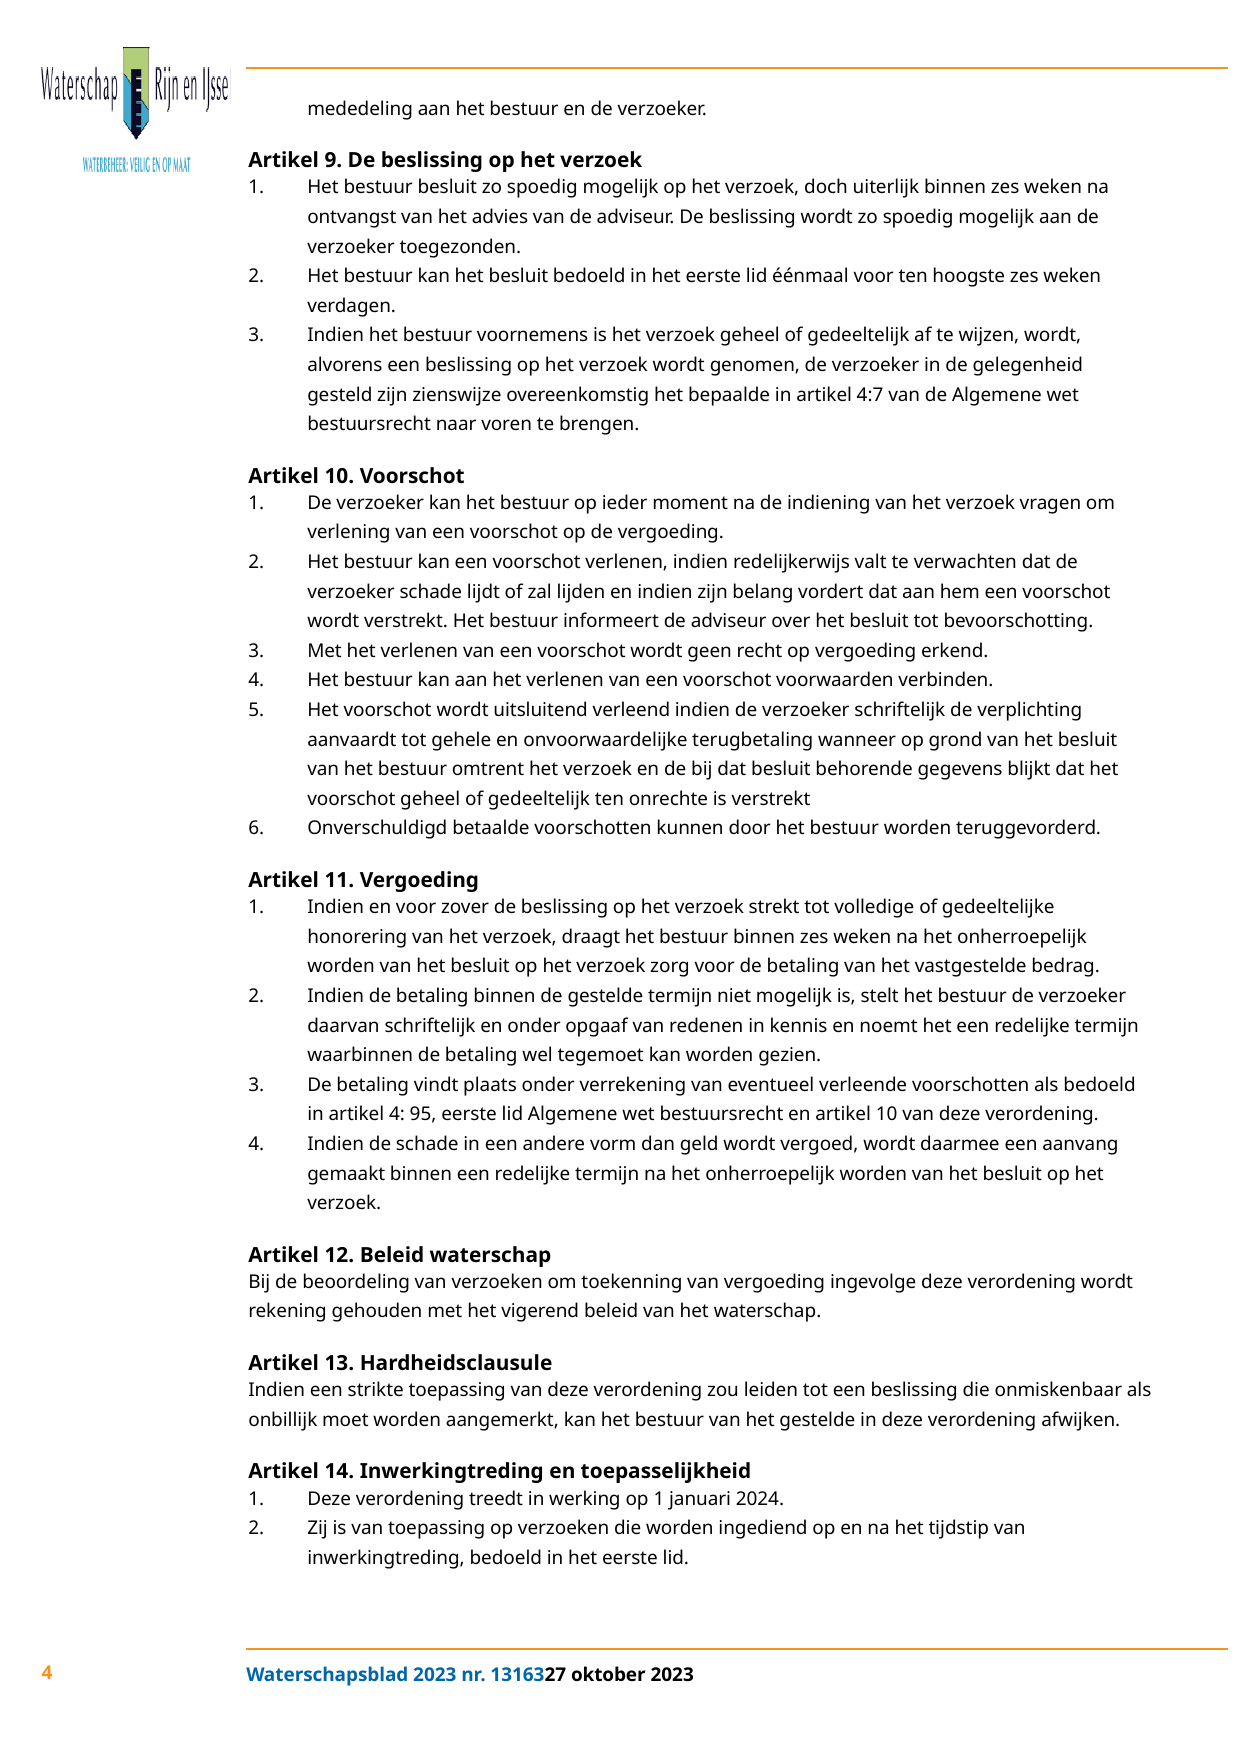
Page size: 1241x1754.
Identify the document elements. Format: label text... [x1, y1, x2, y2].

list Indien en voor zover de beslissing op het verzoek strekt tot volledige of gedeeltelijke honorering van het verzoek, draagt het bestuur binnen zes weken na het onherroepelijk worden van het besluit op het verzoek zorg voor de betaling van het vastgestelde bedrag. [248, 893, 1152, 978]
text Artikel 9. De beslissing op het verzoek [248, 145, 1152, 174]
text Artikel 10. Voorschot [248, 461, 1152, 489]
list De verzoeker kan het bestuur op ieder moment na de indiening van het verzoek vragen om verlening van een voorschot op de vergoeding. [248, 489, 1152, 544]
text Bij de beoordeling van verzoeken om toekenning van vergoeding ingevolge deze verordening wordt rekening gehouden met het vigerend beleid van het waterschap. [248, 1268, 1152, 1323]
list Onverschuldigd betaalde voorschotten kunnen door het bestuur worden teruggevorderd. [248, 814, 1152, 840]
list De betaling vindt plaats onder verrekening van eventueel verleende voorschotten als bedoeld in artikel 4: 95, eerste lid Algemene wet bestuursrecht en artikel 10 van deze verordening. [248, 1071, 1152, 1126]
text Artikel 13. Hardheidsclausule [248, 1348, 1152, 1377]
list Het bestuur kan een voorschot verlenen, indien redelijkerwijs valt te verwachten dat de verzoeker schade lijdt of zal lijden en indien zijn belang vordert dat aan hem een voorschot wordt verstrekt. Het bestuur informeert de adviseur over het besluit tot bevoorschotting. [248, 548, 1152, 633]
list Zij is van toepassing op verzoeken die worden ingediend op en na het tijdstip van inwerkingtreding, bedoeld in het eerste lid. [248, 1514, 1152, 1570]
list Het bestuur kan het besluit bedoeld in het eerste lid éénmaal voor ten hoogste zes weken verdagen. [248, 262, 1152, 318]
text Artikel 14. Inwerkingtreding en toepasselijkheid [248, 1457, 1152, 1485]
list Indien het bestuur voornemens is het verzoek geheel of gedeeltelijk af te wijzen, wordt, alvorens een beslissing op het verzoek wordt genomen, de verzoeker in de gelegenheid gesteld zijn zienswijze overeenkomstig het bepaalde in artikel 4:7 van de Algemene wet bestuursrecht naar voren te brengen. [248, 322, 1152, 436]
picture [41, 47, 231, 172]
list Het voorschot wordt uitsluitend verleend indien de verzoeker schriftelijk de verplichting aanvaardt tot gehele en onvoorwaardelijke terugbetaling wanneer op grond van het besluit van het bestuur omtrent het verzoek en de bij dat besluit behorende gegevens blijkt dat het voorschot geheel of gedeeltelijk ten onrechte is verstrekt [248, 696, 1152, 811]
list Indien de schade in een andere vorm dan geld wordt vergoed, wordt daarmee een aanvang gemaakt binnen een redelijke termijn na het onherroepelijk worden van het besluit op het verzoek. [248, 1130, 1152, 1215]
text Artikel 11. Vergoeding [248, 865, 1152, 893]
text Artikel 12. Beleid waterschap [248, 1240, 1152, 1268]
list Deze verordening treedt in werking op 1 januari 2024. [248, 1485, 1152, 1511]
list Indien de betaling binnen de gestelde termijn niet mogelijk is, stelt het bestuur de verzoeker daarvan schriftelijk en onder opgaaf van redenen in kennis en noemt het een redelijke termijn waarbinnen de betaling wel tegemoet kan worden gezien. [248, 982, 1152, 1067]
list Het bestuur kan aan het verlenen van een voorschot voorwaarden verbinden. [248, 667, 1152, 692]
list Met het verlenen van een voorschot wordt geen recht op vergoeding erkend. [248, 637, 1152, 663]
text Indien een strikte toepassing van deze verordening zou leiden tot een beslissing die onmiskenbaar als onbillijk moet worden aangemerkt, kan het bestuur van het gestelde in deze verordening afwijken. [248, 1377, 1152, 1432]
list mededeling aan het bestuur en de verzoeker. [248, 95, 1152, 121]
list Het bestuur besluit zo spoedig mogelijk op het verzoek, doch uiterlijk binnen zes weken na ontvangst van het advies van de adviseur. De beslissing wordt zo spoedig mogelijk aan de verzoeker toegezonden. [248, 174, 1152, 258]
